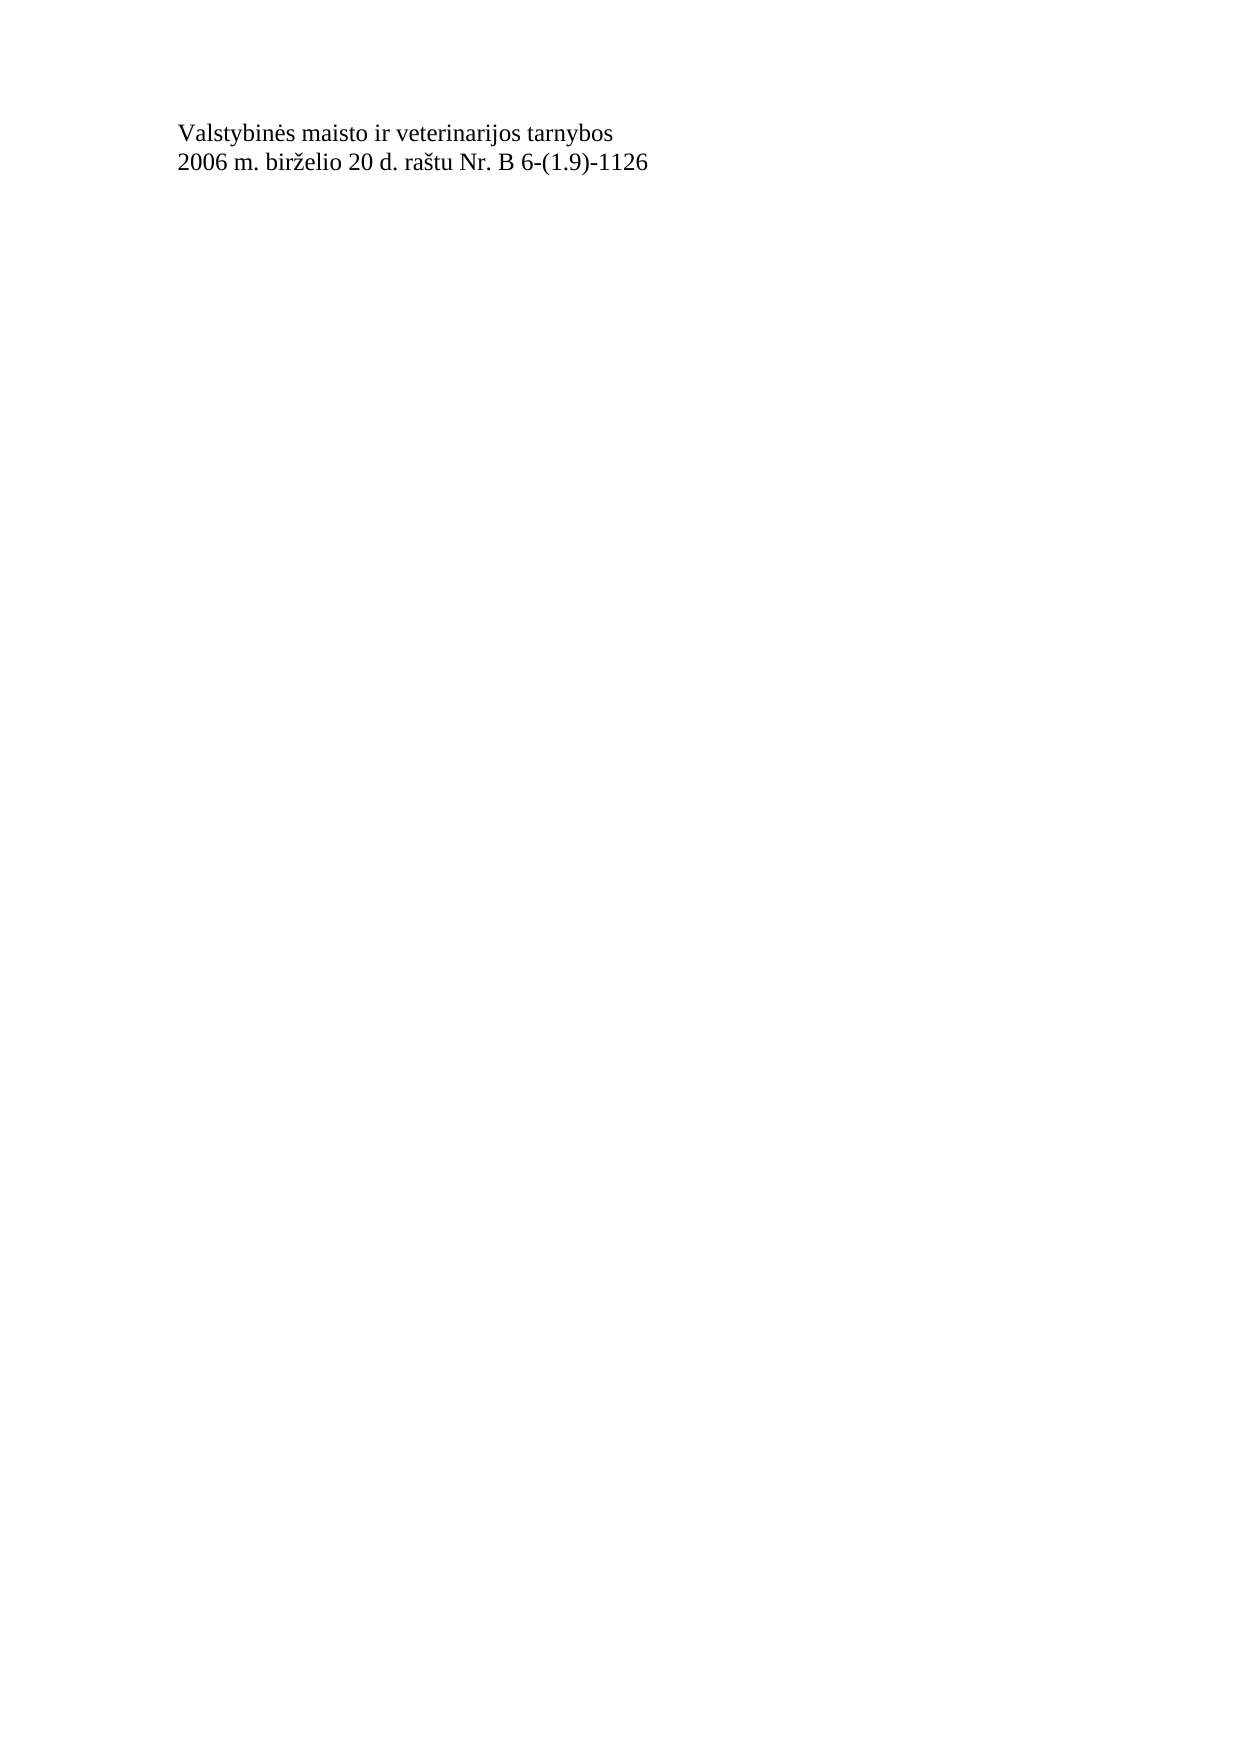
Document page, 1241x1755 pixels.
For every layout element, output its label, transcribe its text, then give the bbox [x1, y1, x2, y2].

text 2006 m. birželio 20 d. raštu Nr. B 6-(1.9)-1126 [177, 147, 1181, 176]
text Valstybinės maisto ir veterinarijos tarnybos [177, 118, 1181, 147]
